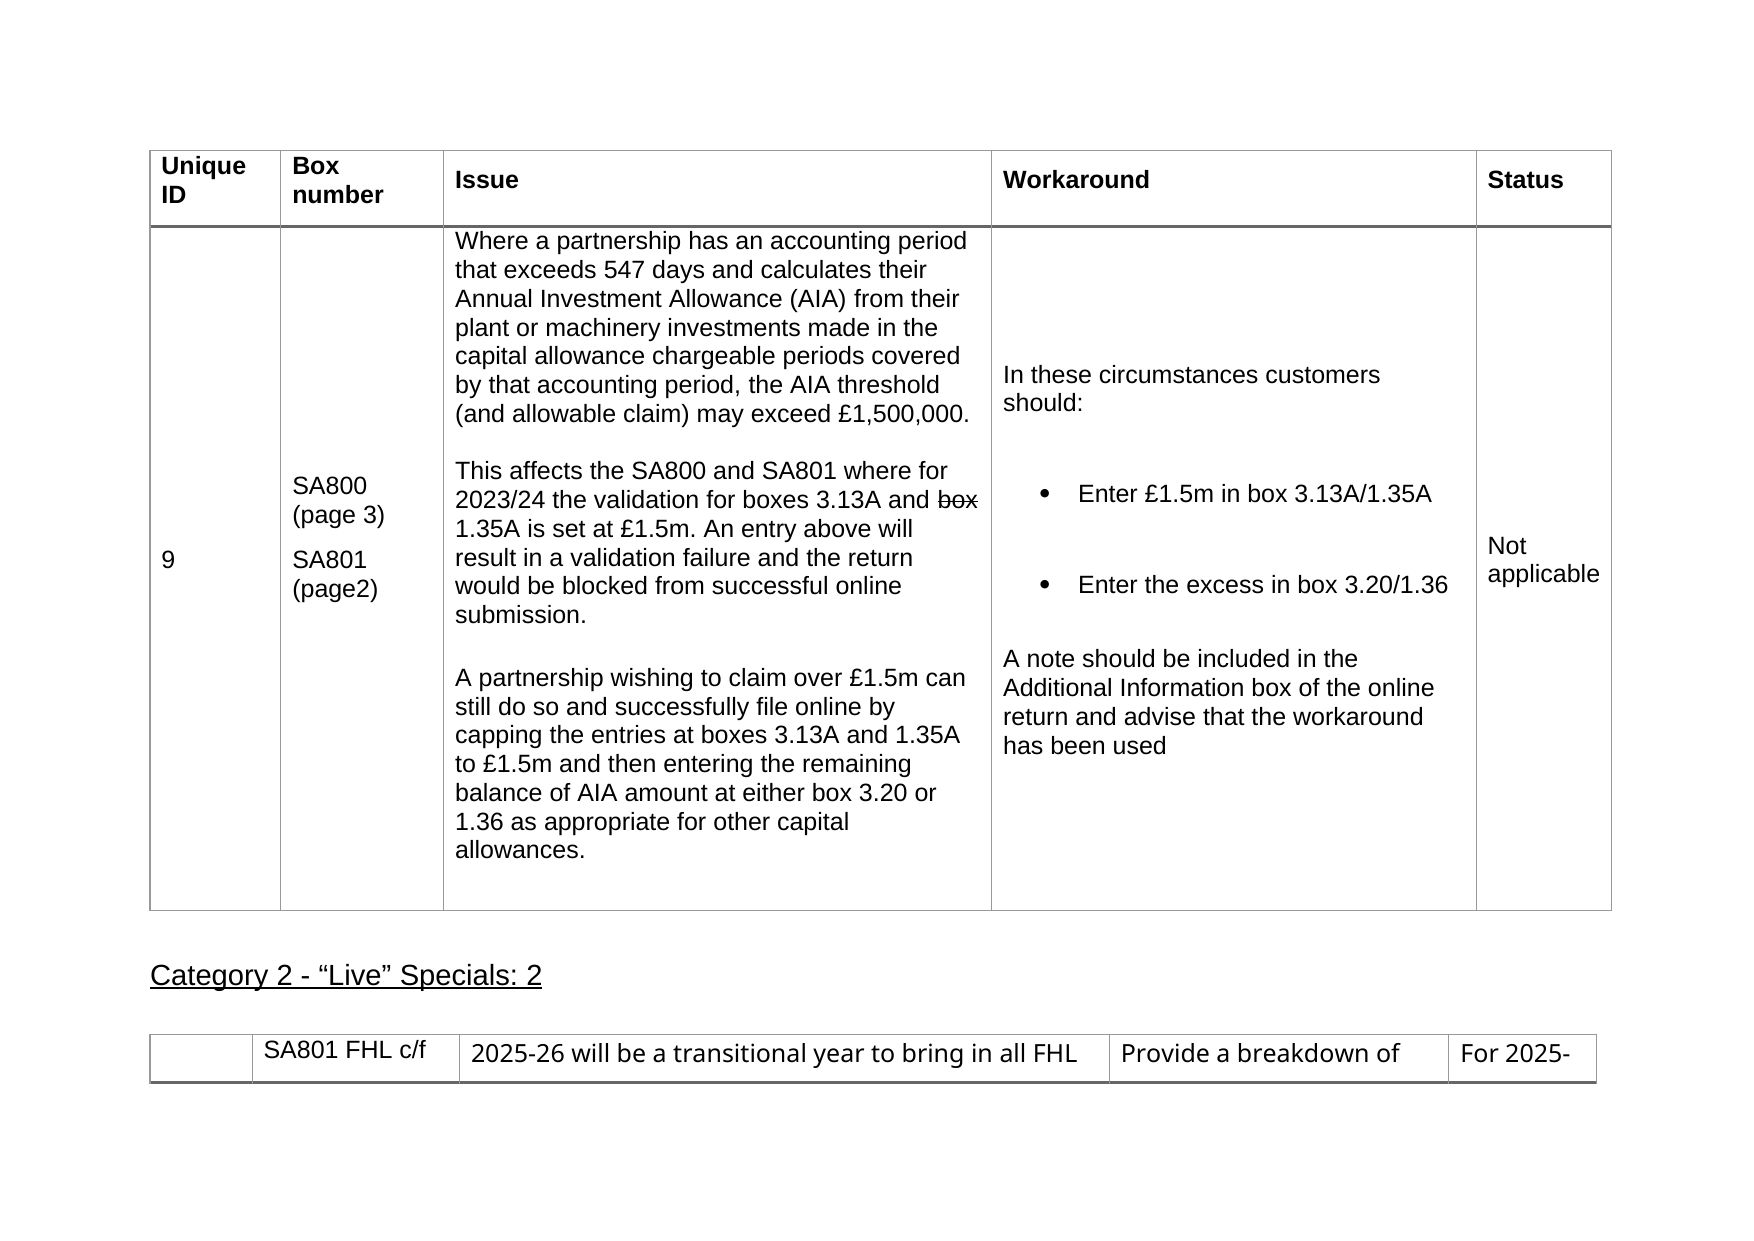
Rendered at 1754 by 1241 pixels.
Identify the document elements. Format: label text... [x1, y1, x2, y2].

table_cell In these circumstances customers should: Enter £1.5m in box 3.13A/1.35A Enter the excess in box 3.20/1.36 A note should be included in the Additional Information box of the online return and advise that the workaround has been used [992, 228, 1476, 909]
subtitle Category 2 - “Live” Specials: 2 [150, 958, 1604, 991]
table_header For 2025- [1449, 1035, 1596, 1081]
table_cell 9 [151, 228, 280, 909]
table_header SA801 FHL c/f [253, 1035, 459, 1081]
table_header Unique ID [151, 151, 280, 225]
table_cell Where a partnership has an accounting period that exceeds 547 days and calculates their Annual Investment Allowance (AIA) from their plant or machinery investments made in the capital allowance chargeable periods covered by that accounting period, the AIA threshold (and allowable claim) may exceed £1,500,000. This affects the SA800 and SA801 where for 2023/24 the validation for boxes 3.13A and box 1.35A is set at £1.5m. An entry above will result in a validation failure and the return would be blocked from successful online submission. A partnership wishing to claim over £1.5m can still do so and successfully file online by capping the entries at boxes 3.13A and 1.35A to £1.5m and then entering the remaining balance of AIA amount at either box 3.20 or 1.36 as appropriate for other capital allowances. [444, 228, 991, 909]
table_header [151, 1035, 252, 1081]
table_cell SA800 (page 3) SA801 (page2) [281, 228, 443, 909]
table_header Provide a breakdown of [1110, 1035, 1448, 1081]
table_header Status [1477, 151, 1611, 225]
table_header Box number [281, 151, 443, 225]
table_header 2025-26 will be a transitional year to bring in all FHL [460, 1035, 1109, 1081]
table_cell Not applicable [1477, 228, 1611, 909]
table_header Workaround [992, 151, 1476, 225]
table_header Issue [444, 151, 991, 225]
